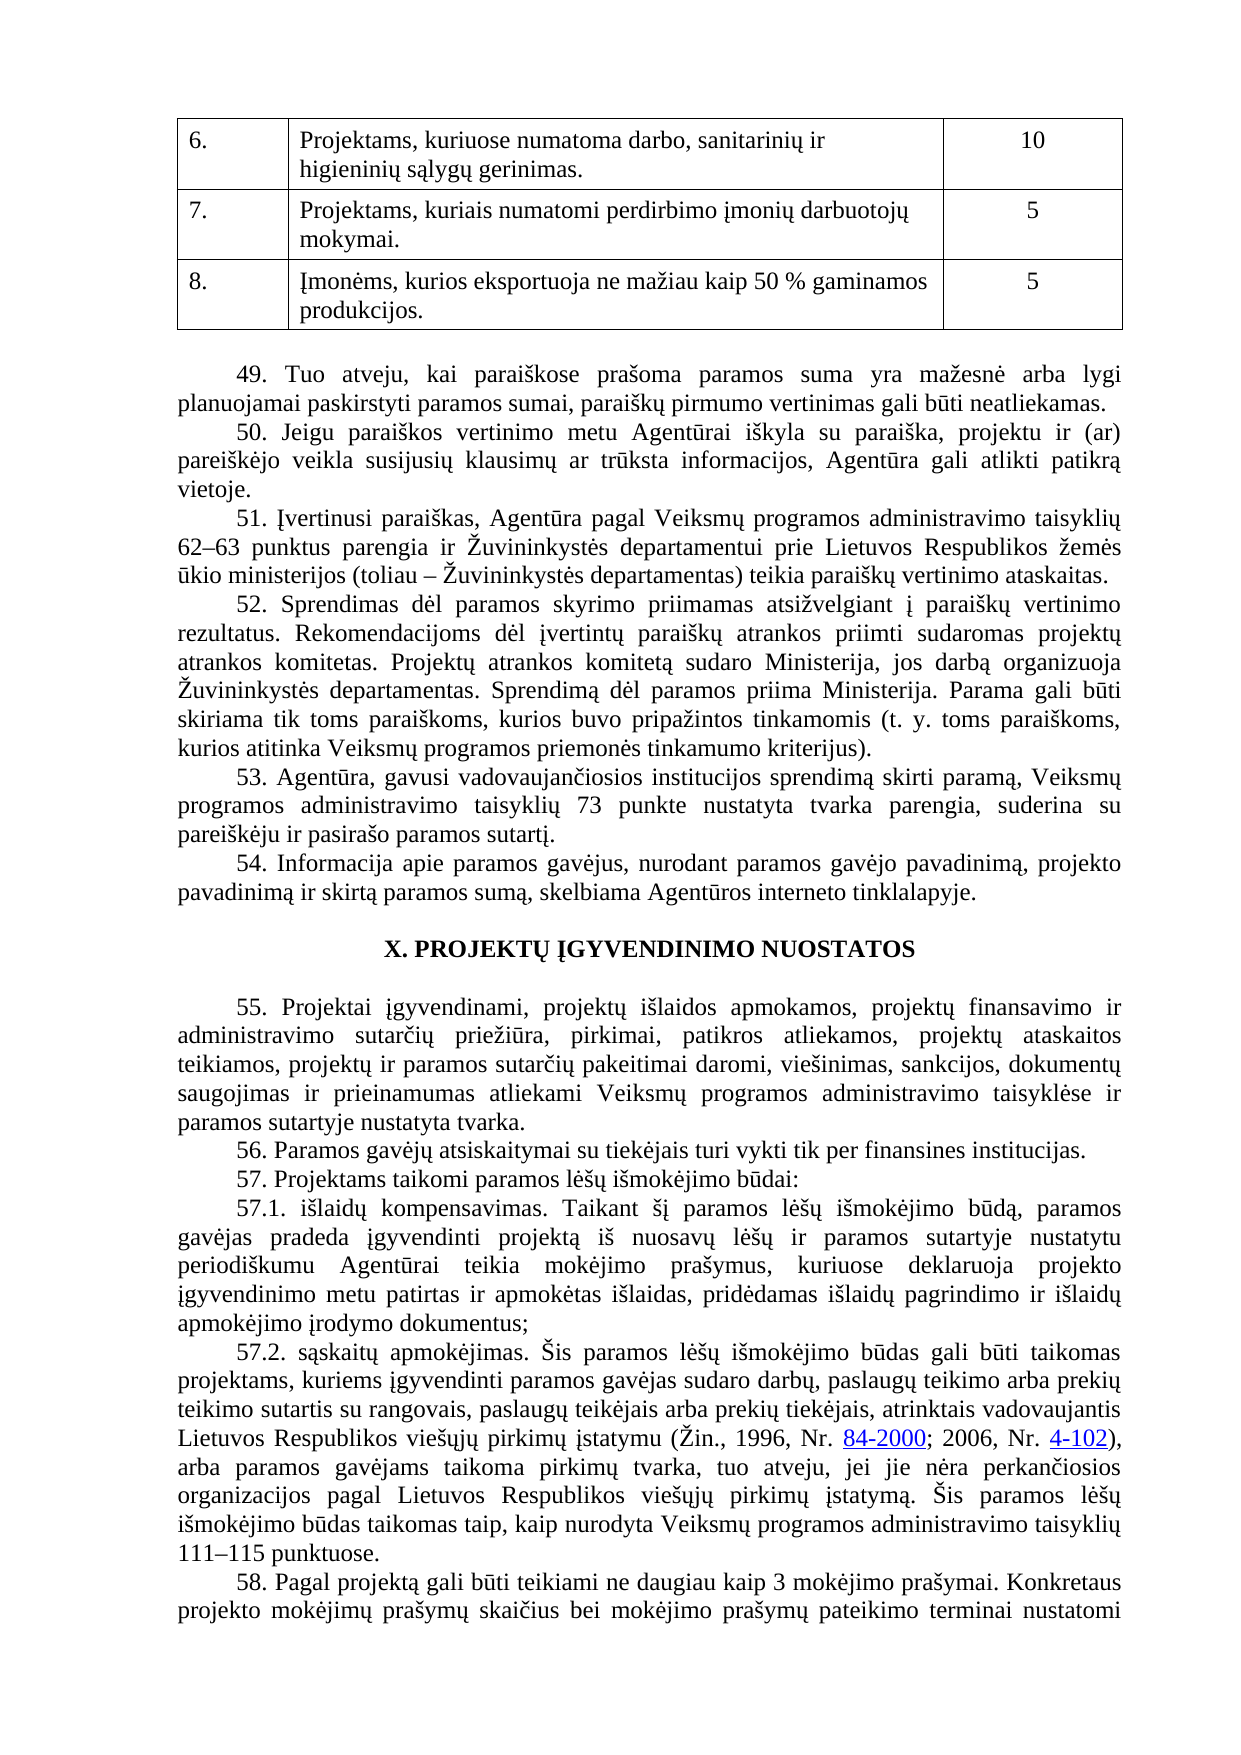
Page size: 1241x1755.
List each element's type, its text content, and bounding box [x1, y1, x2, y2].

text 57.1. išlaidų kompensavimas. Taikant šį paramos lėšų išmokėjimo būdą, paramos gavėjas pradeda įgyvendinti projektą iš nuosavų lėšų ir paramos sutartyje nustatytu periodiškumu Agentūrai teikia mokėjimo prašymus, kuriuose deklaruoja projekto įgyvendinimo metu patirtas ir apmokėtas išlaidas, pridėdamas išlaidų pagrindimo ir išlaidų apmokėjimo įrodymo dokumentus; [177, 1193, 1122, 1337]
text 57.2. sąskaitų apmokėjimas. Šis paramos lėšų išmokėjimo būdas gali būti taikomas projektams, kuriems įgyvendinti paramos gavėjas sudaro darbų, paslaugų teikimo arba prekių teikimo sutartis su rangovais, paslaugų teikėjais arba prekių tiekėjais, atrinktais vadovaujantis Lietuvos Respublikos viešųjų pirkimų įstatymu (Žin., 1996, Nr. 84-2000; 2006, Nr. 4-102), arba paramos gavėjams taikoma pirkimų tvarka, tuo atveju, jei jie nėra perkančiosios organizacijos pagal Lietuvos Respublikos viešųjų pirkimų įstatymą. Šis paramos lėšų išmokėjimo būdas taikomas taip, kaip nurodyta Veiksmų programos administravimo taisyklių 111–115 punktuose. [177, 1337, 1122, 1567]
table_cell 10 [944, 119, 1122, 188]
table_cell 7. [178, 190, 288, 259]
text 57. Projektams taikomi paramos lėšų išmokėjimo būdai: [177, 1164, 1122, 1193]
table_cell Projektams, kuriuose numatoma darbo, sanitarinių ir higieninių sąlygų gerinimas. [289, 119, 943, 188]
text 56. Paramos gavėjų atsiskaitymai su tiekėjais turi vykti tik per finansines institucijas. [177, 1135, 1122, 1164]
text 53. Agentūra, gavusi vadovaujančiosios institucijos sprendimą skirti paramą, Veiksmų programos administravimo taisyklių 73 punkte nustatyta tvarka parengia, suderina su pareiškėju ir pasirašo paramos sutartį. [177, 762, 1122, 848]
table_cell 8. [178, 260, 288, 329]
table_cell Įmonėms, kurios eksportuoja ne mažiau kaip 50 % gaminamos produkcijos. [289, 260, 943, 329]
text 55. Projektai įgyvendinami, projektų išlaidos apmokamos, projektų finansavimo ir administravimo sutarčių priežiūra, pirkimai, patikros atliekamos, projektų ataskaitos teikiamos, projektų ir paramos sutarčių pakeitimai daromi, viešinimas, sankcijos, dokumentų saugojimas ir prieinamumas atliekami Veiksmų programos administravimo taisyklėse ir paramos sutartyje nustatyta tvarka. [177, 992, 1122, 1135]
text 58. Pagal projektą gali būti teikiami ne daugiau kaip 3 mokėjimo prašymai. Konkretaus projekto mokėjimų prašymų skaičius bei mokėjimo prašymų pateikimo terminai nustatomi [177, 1567, 1122, 1624]
table_cell 5 [944, 260, 1122, 329]
table_cell Projektams, kuriais numatomi perdirbimo įmonių darbuotojų mokymai. [289, 190, 943, 259]
text X. PROJEKTŲ ĮGYVENDINIMO NUOSTATOS [177, 934, 1122, 963]
text 54. Informacija apie paramos gavėjus, nurodant paramos gavėjo pavadinimą, projekto pavadinimą ir skirtą paramos sumą, skelbiama Agentūros interneto tinklalapyje. [177, 848, 1122, 905]
text 52. Sprendimas dėl paramos skyrimo priimamas atsižvelgiant į paraiškų vertinimo rezultatus. Rekomendacijoms dėl įvertintų paraiškų atrankos priimti sudaromas projektų atrankos komitetas. Projektų atrankos komitetą sudaro Ministerija, jos darbą organizuoja Žuvininkystės departamentas. Sprendimą dėl paramos priima Ministerija. Parama gali būti skiriama tik toms paraiškoms, kurios buvo pripažintos tinkamomis (t. y. toms paraiškoms, kurios atitinka Veiksmų programos priemonės tinkamumo kriterijus). [177, 589, 1122, 762]
text 50. Jeigu paraiškos vertinimo metu Agentūrai iškyla su paraiška, projektu ir (ar) pareiškėjo veikla susijusių klausimų ar trūksta informacijos, Agentūra gali atlikti patikrą vietoje. [177, 417, 1122, 503]
table_cell 6. [178, 119, 288, 188]
text 51. Įvertinusi paraiškas, Agentūra pagal Veiksmų programos administravimo taisyklių 62–63 punktus parengia ir Žuvininkystės departamentui prie Lietuvos Respublikos žemės ūkio ministerijos (toliau – Žuvininkystės departamentas) teikia paraiškų vertinimo ataskaitas. [177, 503, 1122, 589]
table_cell 5 [944, 190, 1122, 259]
text 49. Tuo atveju, kai paraiškose prašoma paramos suma yra mažesnė arba lygi planuojamai paskirstyti paramos sumai, paraiškų pirmumo vertinimas gali būti neatliekamas. [177, 359, 1122, 417]
